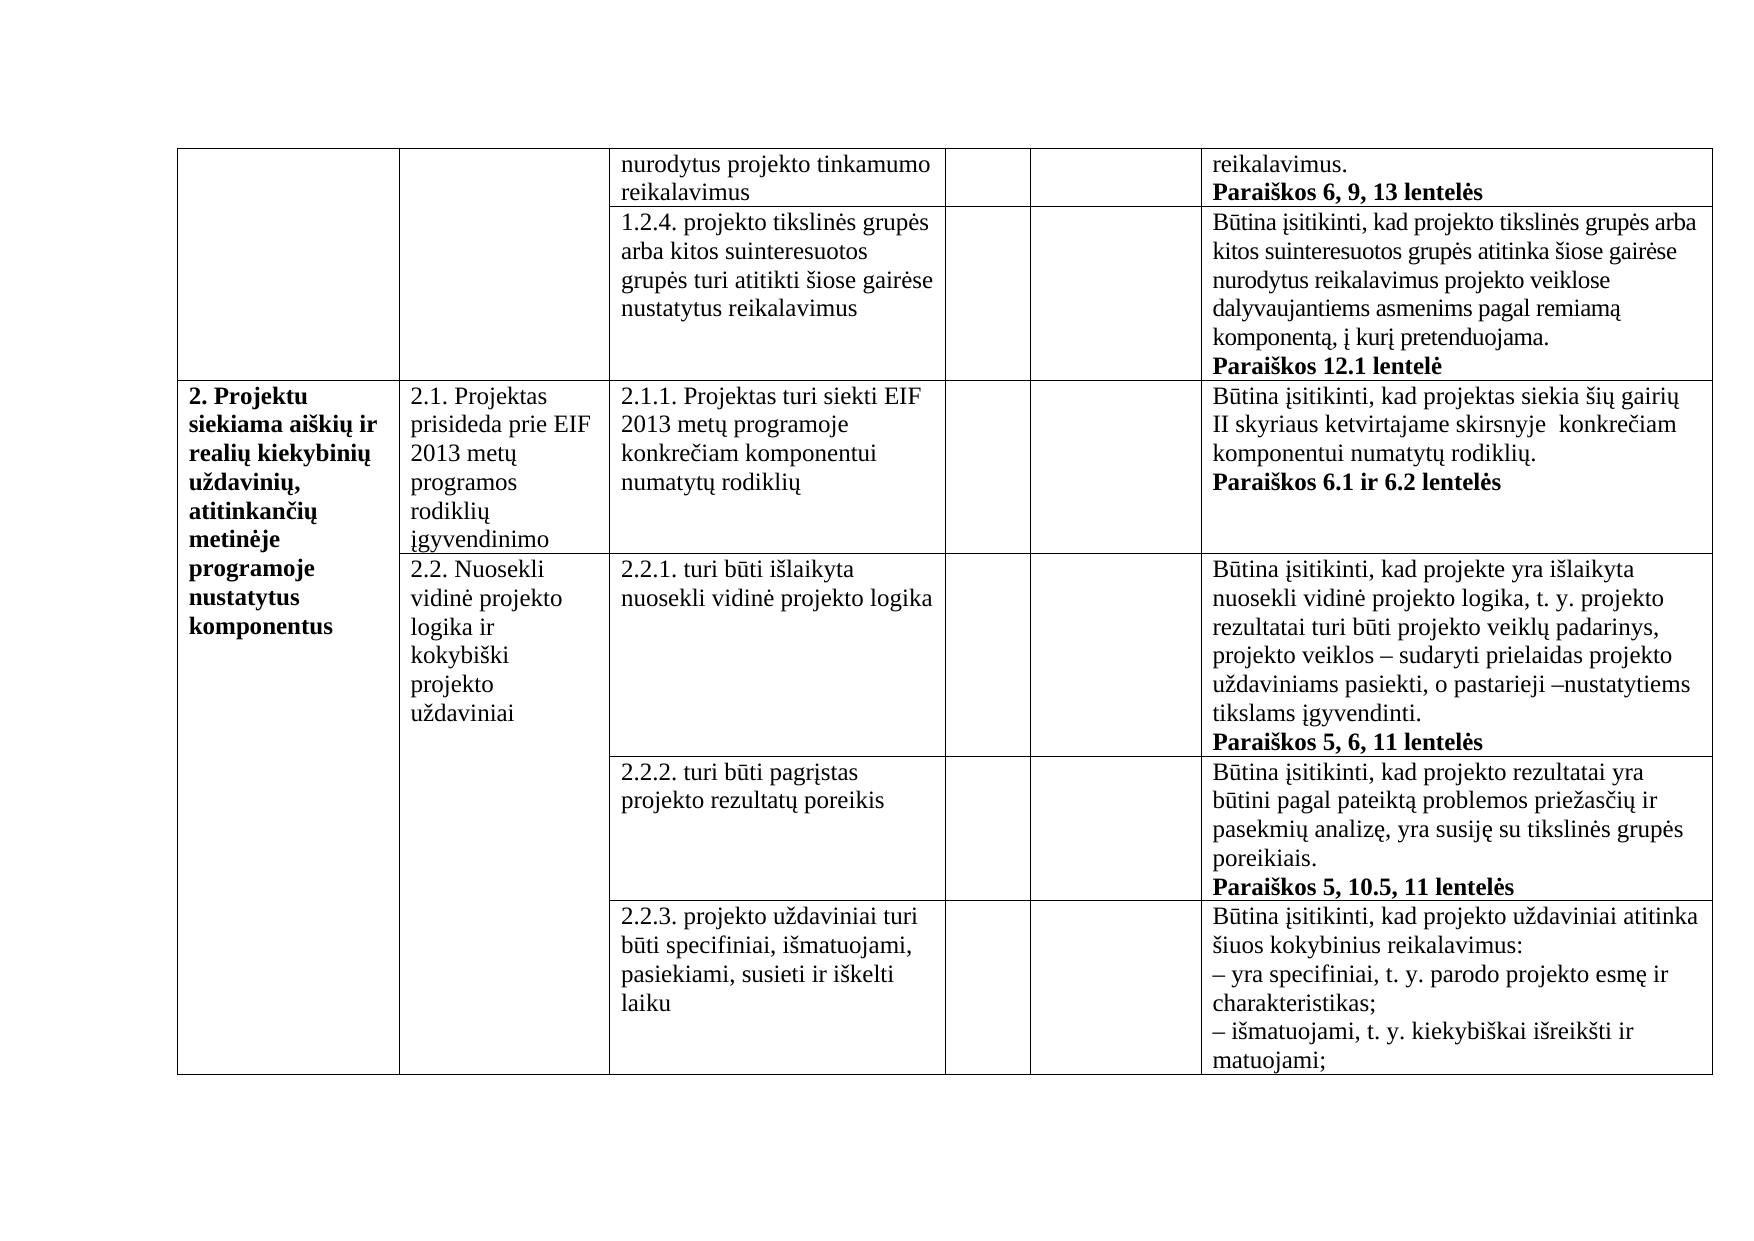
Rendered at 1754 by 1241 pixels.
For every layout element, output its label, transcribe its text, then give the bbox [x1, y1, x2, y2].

table_cell Būtina įsitikinti, kad projekto uždaviniai atitinka šiuos kokybinius reikalavimus: – yra specifiniai, t. y. parodo projekto esmę ir charakteristikas; – išmatuojami, t. y. kiekybiškai išreikšti ir matuojami; [1202, 901, 1712, 1074]
table_cell [1031, 381, 1201, 553]
table_cell 2.2.3. projekto uždaviniai turi būti specifiniai, išmatuojami, pasiekiami, susieti ir iškelti laiku [610, 901, 945, 1074]
table_cell [178, 149, 399, 380]
table_cell [946, 381, 1030, 553]
table_cell [946, 149, 1030, 206]
table_cell 2.2. Nuosekli vidinė projekto logika ir kokybiški projekto uždaviniai [400, 554, 609, 1074]
table_cell [1031, 757, 1201, 900]
table_cell 2.2.2. turi būti pagrįstas projekto rezultatų poreikis [610, 757, 945, 900]
table_cell [1031, 207, 1201, 380]
table_cell [946, 207, 1030, 380]
table_cell Būtina įsitikinti, kad projekto tikslinės grupės arba kitos suinteresuotos grupės atitinka šiose gairėse nurodytus reikalavimus projekto veiklose dalyvaujantiems asmenims pagal remiamą komponentą, į kurį pretenduojama. Paraiškos 12.1 lentelė [1202, 207, 1712, 380]
table_cell [946, 554, 1030, 756]
table_cell 2.1.1. Projektas turi siekti EIF 2013 metų programoje konkrečiam komponentui numatytų rodiklių [610, 381, 945, 553]
table_cell 2.2.1. turi būti išlaikyta nuosekli vidinė projekto logika [610, 554, 945, 756]
table_cell [1031, 149, 1201, 206]
table_cell Būtina įsitikinti, kad projektas siekia šių gairių II skyriaus ketvirtajame skirsnyje konkrečiam komponentui numatytų rodiklių. Paraiškos 6.1 ir 6.2 lentelės [1202, 381, 1712, 553]
table_cell 2.1. Projektas prisideda prie EIF 2013 metų programos rodiklių įgyvendinimo [400, 381, 609, 553]
table_cell [946, 757, 1030, 900]
table_cell [946, 901, 1030, 1074]
table_cell 2. Projektu siekiama aiškių ir realių kiekybinių uždavinių, atitinkančių metinėje programoje nustatytus komponentus [178, 381, 399, 1074]
table_cell reikalavimus. Paraiškos 6, 9, 13 lentelės [1202, 149, 1712, 206]
table_cell nurodytus projekto tinkamumo reikalavimus [610, 149, 945, 206]
table_cell [1031, 901, 1201, 1074]
table_cell Būtina įsitikinti, kad projekte yra išlaikyta nuosekli vidinė projekto logika, t. y. projekto rezultatai turi būti projekto veiklų padarinys, projekto veiklos – sudaryti prielaidas projekto uždaviniams pasiekti, o pastarieji –nustatytiems tikslams įgyvendinti. Paraiškos 5, 6, 11 lentelės [1202, 554, 1712, 756]
table_cell 1.2.4. projekto tikslinės grupės arba kitos suinteresuotos grupės turi atitikti šiose gairėse nustatytus reikalavimus [610, 207, 945, 380]
table_cell [1031, 554, 1201, 756]
table_cell [400, 149, 609, 380]
table_cell Būtina įsitikinti, kad projekto rezultatai yra būtini pagal pateiktą problemos priežasčių ir pasekmių analizę, yra susiję su tikslinės grupės poreikiais. Paraiškos 5, 10.5, 11 lentelės [1202, 757, 1712, 900]
